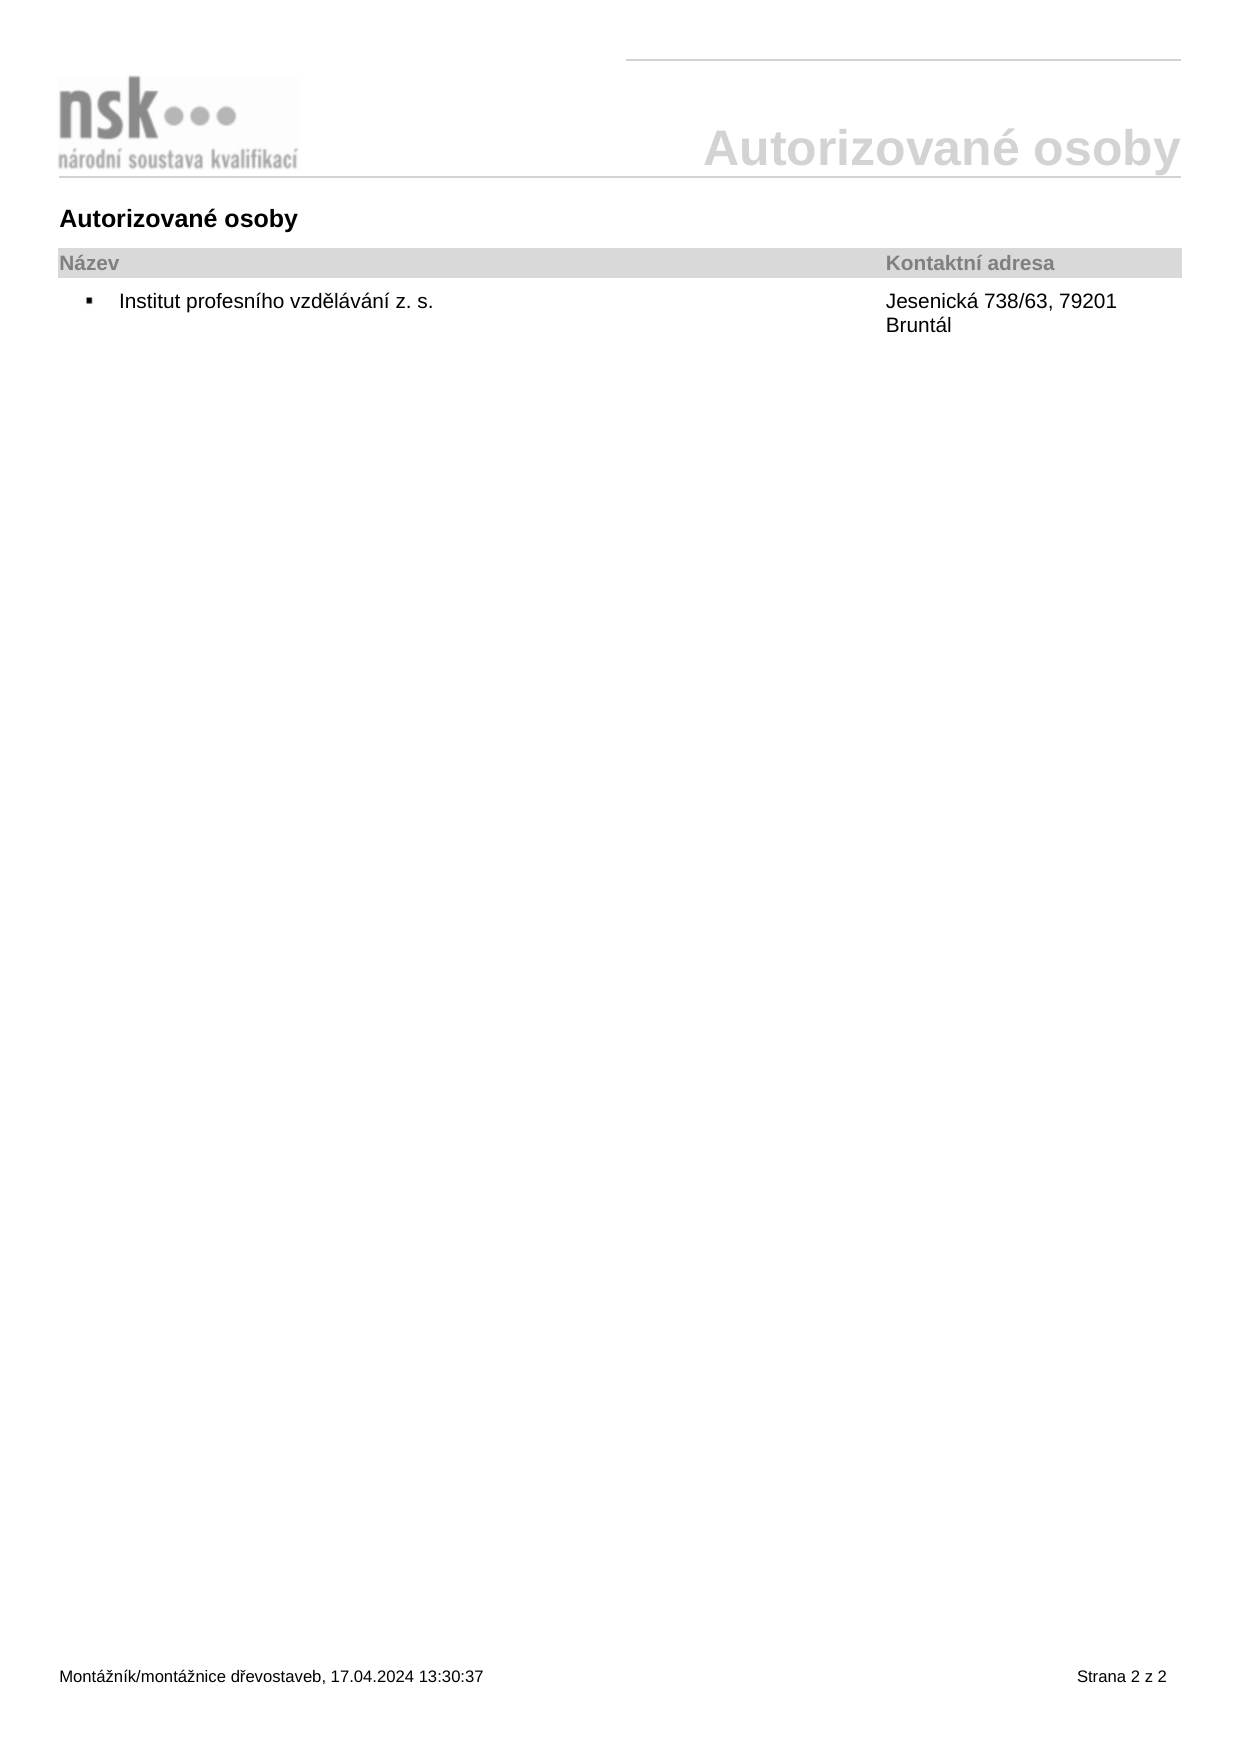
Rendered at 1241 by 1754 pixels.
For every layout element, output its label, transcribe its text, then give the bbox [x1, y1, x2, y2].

table_cell [1167, 1658, 1181, 1694]
table_cell [618, 194, 626, 200]
table_cell [860, 314, 886, 337]
table_cell [119, 1237, 481, 1448]
table_cell [481, 194, 617, 200]
table_cell [119, 278, 481, 289]
table_cell [1167, 337, 1181, 637]
table_cell [886, 937, 1167, 1237]
table_cell [59, 1237, 119, 1448]
table_cell [626, 278, 860, 289]
table_cell [626, 194, 860, 200]
table_cell [481, 1237, 617, 1448]
table_cell [481, 171, 617, 176]
table_cell [619, 59, 626, 170]
table_cell [626, 937, 860, 1237]
table_cell [59, 278, 119, 288]
table_cell [860, 236, 886, 248]
table_cell [626, 637, 860, 937]
table_cell [886, 1237, 1167, 1448]
table_cell Institut profesního vzdělávání z. s. [119, 289, 886, 314]
table_cell [119, 171, 481, 176]
picture [57, 59, 619, 171]
table_cell Název [60, 250, 885, 277]
table_cell [119, 337, 481, 637]
table_cell [119, 236, 481, 248]
table_cell [59, 314, 119, 337]
table_cell [626, 337, 860, 637]
table_cell [618, 236, 626, 248]
table_cell [1167, 1448, 1181, 1658]
table_cell [1167, 637, 1181, 937]
table_cell Kontaktní adresa [886, 250, 1180, 277]
table_cell Autorizované osoby [59, 200, 1181, 236]
table_cell [886, 1448, 1167, 1658]
table_cell [59, 1448, 119, 1658]
table_cell [481, 337, 617, 637]
table_cell [626, 1237, 860, 1448]
table_cell [1167, 1237, 1181, 1448]
table_cell [481, 278, 617, 289]
table_cell [481, 1448, 617, 1658]
table_cell [59, 337, 119, 637]
table_cell [119, 937, 481, 1237]
table_cell [618, 314, 626, 337]
table_cell [618, 170, 626, 176]
table_cell [886, 278, 1167, 289]
table_cell [618, 637, 626, 937]
table_cell Jesenická 738/63, 79201 Bruntál [886, 289, 1181, 337]
table_cell [59, 178, 1181, 194]
table_cell [481, 937, 617, 1237]
table_cell [860, 194, 886, 200]
table_cell [618, 337, 626, 637]
table_cell [59, 171, 119, 176]
table_cell [481, 314, 617, 337]
table_cell [626, 314, 860, 337]
table_cell [860, 278, 886, 289]
table_cell [886, 337, 1167, 637]
table_cell [860, 1237, 886, 1448]
table_cell [119, 1448, 481, 1658]
table_cell [119, 314, 481, 337]
table_cell [1167, 937, 1181, 1237]
table_cell [1167, 194, 1181, 200]
table_cell [860, 1448, 886, 1658]
table_cell Montážník/montážnice dřevostaveb, 17.04.2024 13:30:37 [59, 1658, 860, 1694]
table_cell [59, 194, 119, 200]
table_cell [119, 194, 481, 200]
table_cell Strana 2 z 2 [860, 1658, 1167, 1694]
table_cell [618, 1448, 626, 1658]
picture [59, 288, 119, 313]
table_cell [481, 236, 617, 248]
table_cell Autorizované osoby [626, 61, 1181, 176]
table_cell [59, 637, 119, 937]
table_cell [481, 637, 617, 937]
table_cell [886, 194, 1167, 200]
table_cell [618, 278, 626, 289]
table_cell [626, 1448, 860, 1658]
table_cell [618, 1237, 626, 1448]
table_cell [860, 937, 886, 1237]
table_cell [1167, 236, 1181, 248]
table_cell [860, 337, 886, 637]
table_cell [618, 937, 626, 1237]
table_cell [59, 937, 119, 1237]
table_cell [860, 637, 886, 937]
table_cell [886, 236, 1167, 248]
table_cell [119, 637, 481, 937]
table_cell [1167, 278, 1181, 289]
table_cell [886, 637, 1167, 937]
table_cell [626, 236, 860, 248]
table_cell [59, 236, 119, 248]
